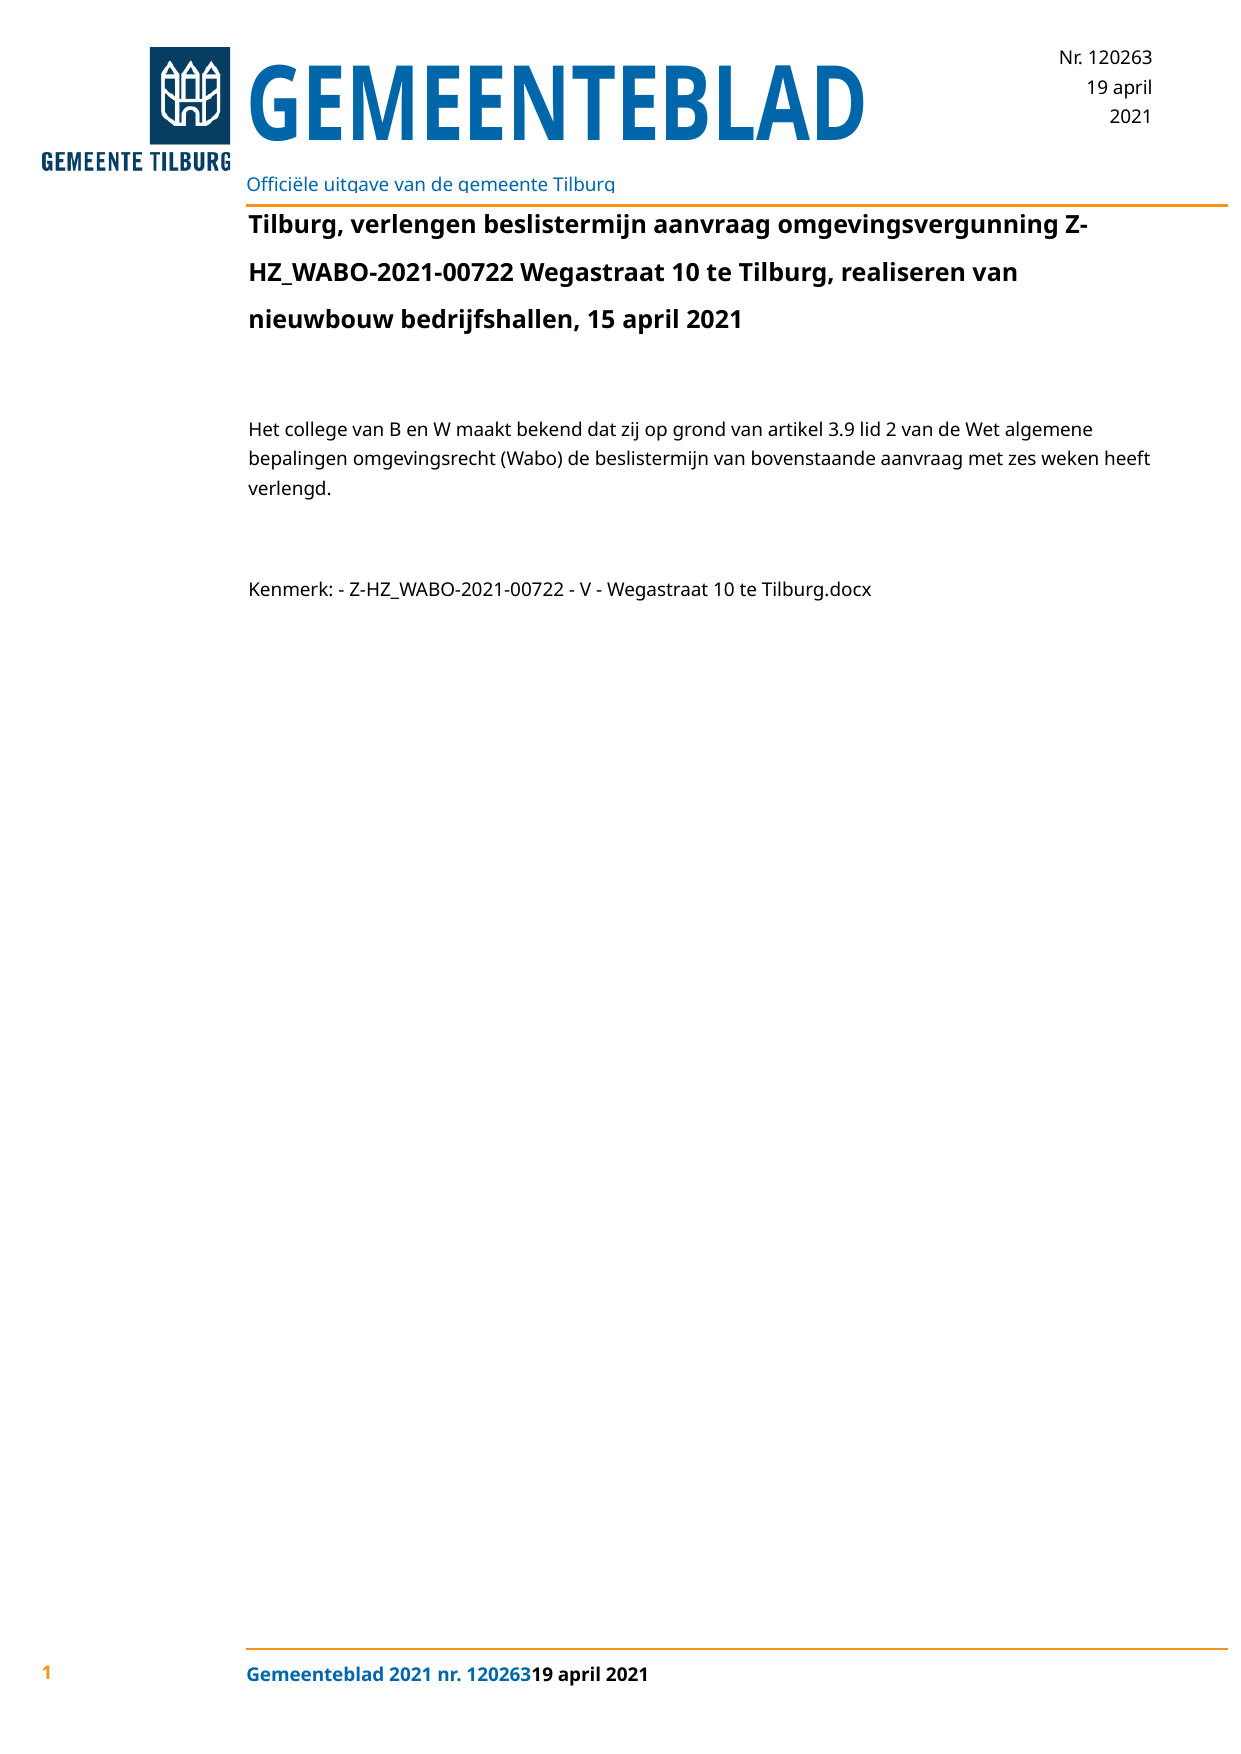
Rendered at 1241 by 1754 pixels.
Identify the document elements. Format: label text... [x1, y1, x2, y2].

text Het college van B en W maakt bekend dat zij op grond van artikel 3.9 lid 2 van de Wet algemene bepalingen omgevingsrecht (Wabo) de beslistermijn van bovenstaande aanvraag met zes weken heeft verlengd. [248, 416, 1152, 501]
text Tilburg, verlengen beslistermijn aanvraag omgevingsvergunning Z-HZ_WABO-2021-00722 Wegastraat 10 te Tilburg, realiseren van nieuwbouw bedrijfshallen, 15 april 2021 [248, 207, 1152, 336]
picture [41, 47, 231, 172]
text Kenmerk: - Z-HZ_WABO-2021-00722 - V - Wegastraat 10 te Tilburg.docx [248, 576, 1152, 602]
